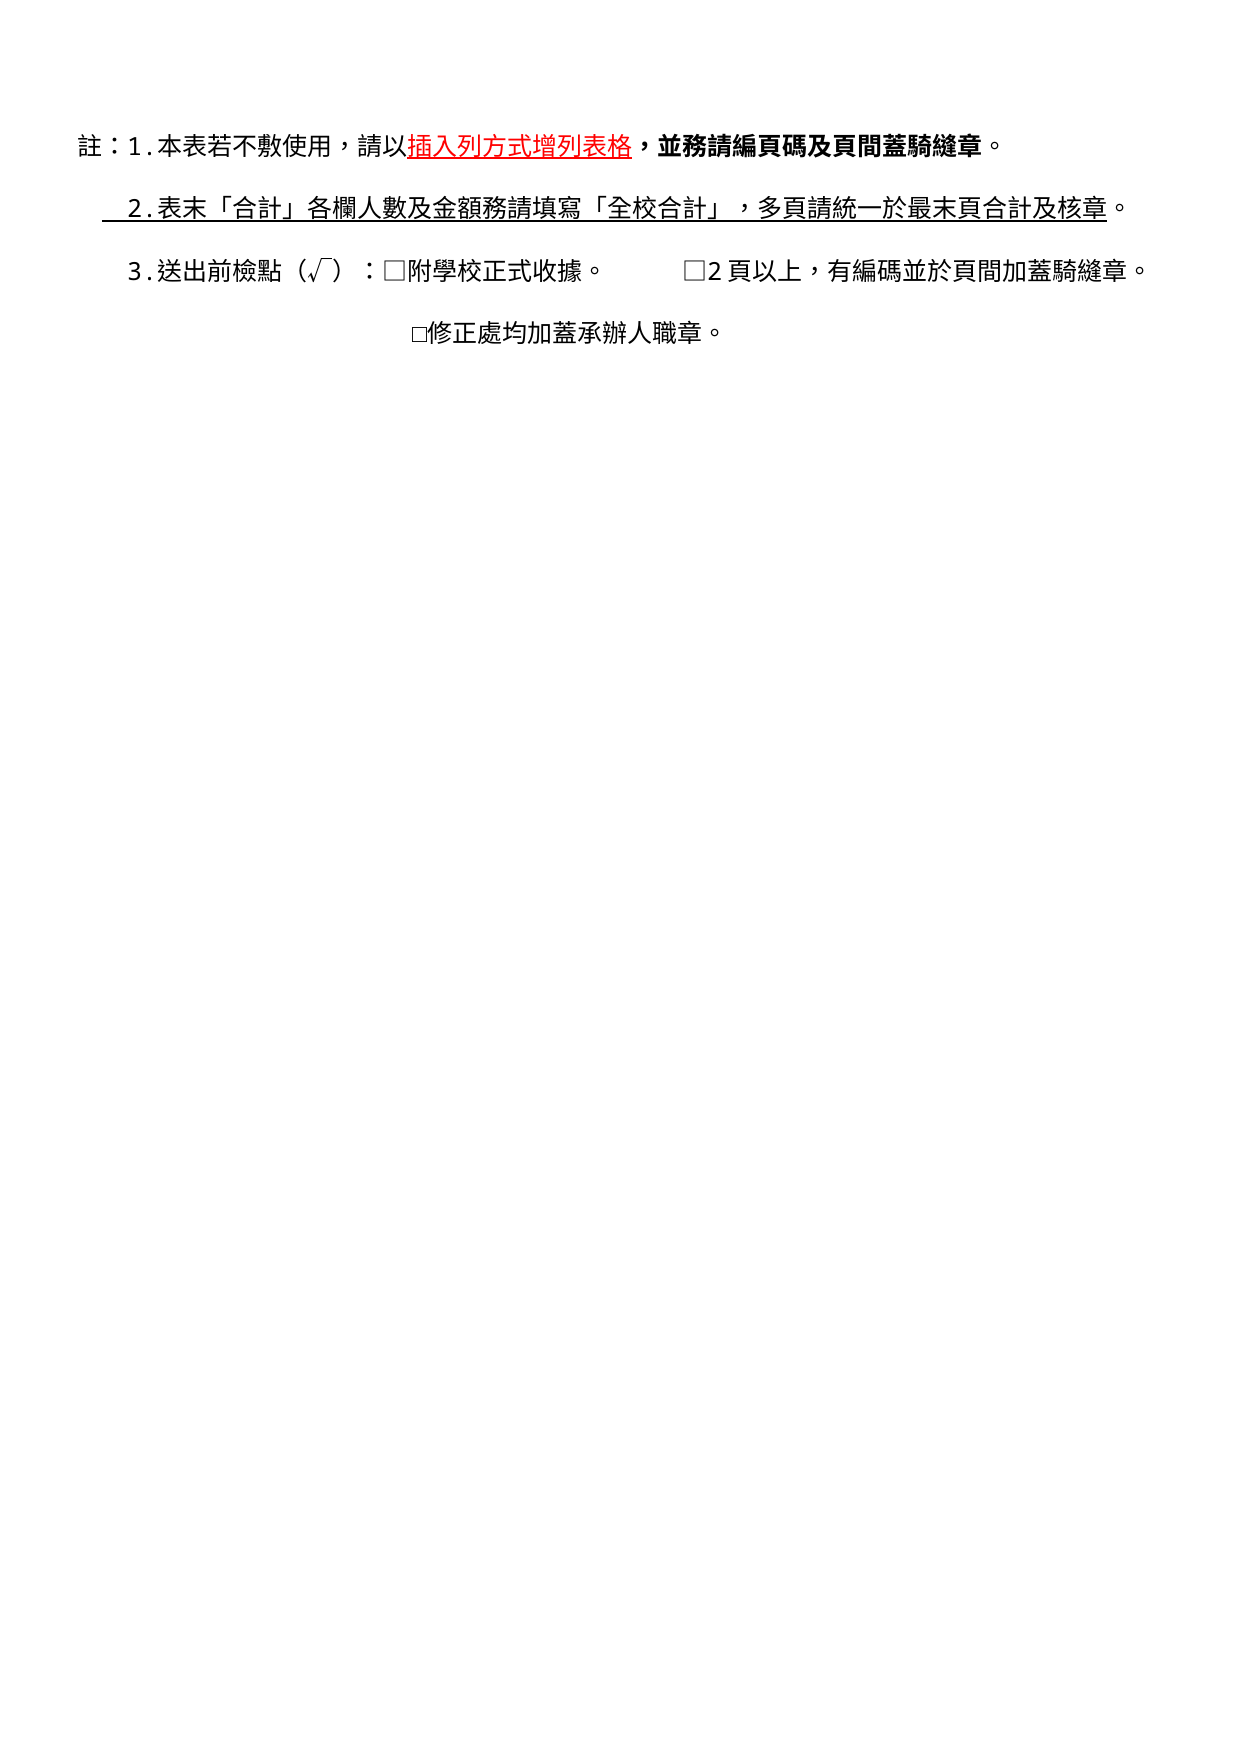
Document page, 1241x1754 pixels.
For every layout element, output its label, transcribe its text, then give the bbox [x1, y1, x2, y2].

text 3.送出前檢點（√）：□附學校正式收據。 □2頁以上，有編碼並於頁間加蓋騎縫章。 [127, 228, 1162, 290]
text 2.表末「合計」各欄人數及金額務請填寫「全校合計」，多頁請統一於最末頁合計及核章。 [77, 165, 1162, 228]
text 註：1.本表若不敷使用，請以插入列方式增列表格，並務請編頁碼及頁間蓋騎縫章。 [77, 103, 1162, 165]
text □修正處均加蓋承辦人職章。 [127, 290, 1162, 353]
